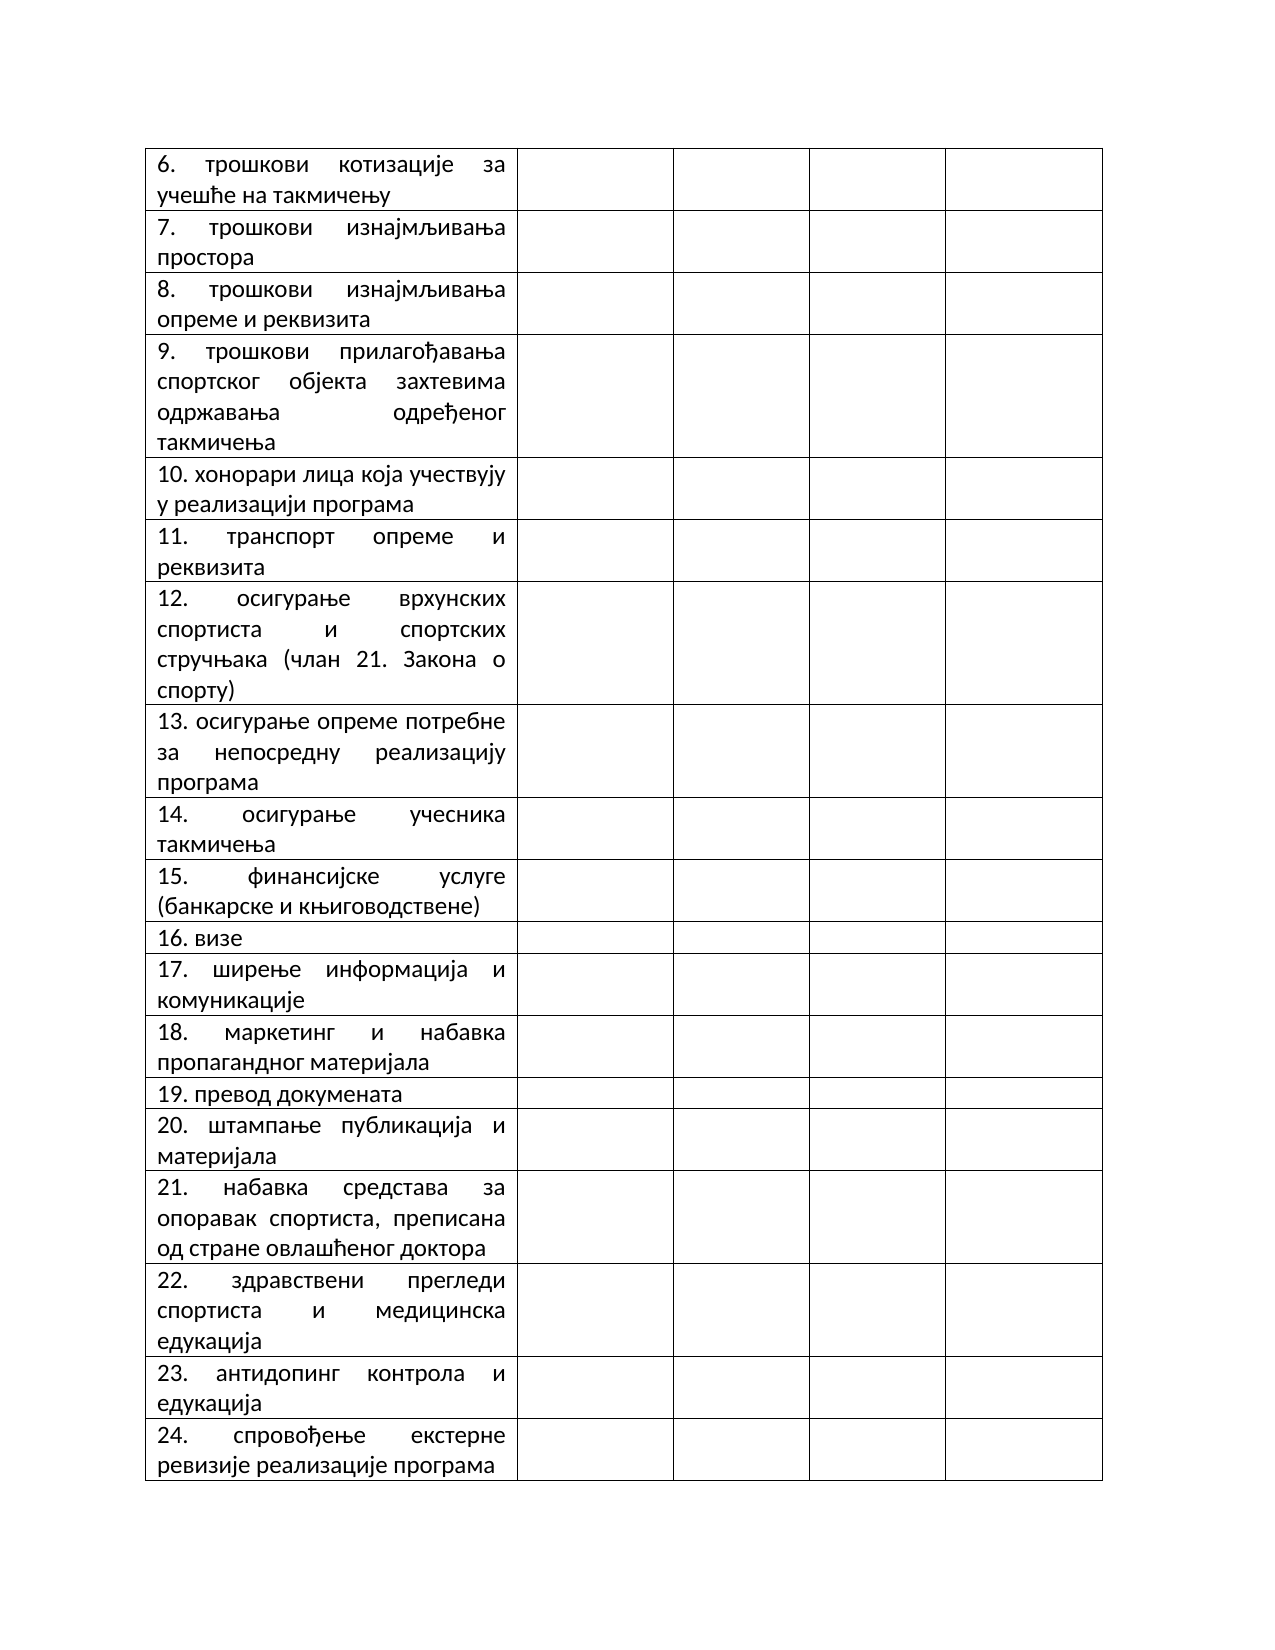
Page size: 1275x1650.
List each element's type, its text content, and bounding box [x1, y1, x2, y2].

table_cell [946, 458, 1102, 519]
table_cell [810, 149, 945, 210]
table_cell [674, 335, 809, 457]
table_cell [946, 1109, 1102, 1170]
table_cell [946, 1357, 1102, 1418]
table_cell 12. осигурање врхунских спортиста и спортских стручњака (члан 21. Закона о спорту) [146, 582, 517, 704]
table_cell [518, 1016, 673, 1077]
table_cell [518, 211, 673, 272]
table_cell [946, 582, 1102, 704]
table_cell [674, 798, 809, 859]
table_cell [518, 860, 673, 921]
table_cell [518, 1078, 673, 1108]
table_cell 6. трошкови котизације за учешће на такмичењу [146, 149, 517, 210]
table_cell [946, 211, 1102, 272]
table_cell [518, 273, 673, 334]
table_cell [674, 1171, 809, 1263]
table_cell [946, 273, 1102, 334]
table_cell 20. штампање публикација и материјала [146, 1109, 517, 1170]
table_cell [674, 1016, 809, 1077]
table_cell 15. финансијске услуге (банкарске и књиговодствене) [146, 860, 517, 921]
table_cell [518, 954, 673, 1015]
table_cell 10. хонорари лица која учествују у реализацији програма [146, 458, 517, 519]
table_cell [810, 1016, 945, 1077]
table_cell [946, 798, 1102, 859]
table_cell [946, 335, 1102, 457]
table_cell [518, 458, 673, 519]
table_cell 16. визе [146, 922, 517, 953]
table_cell [810, 582, 945, 704]
table_cell [810, 1419, 945, 1480]
table_cell [518, 520, 673, 581]
table_cell [946, 1171, 1102, 1263]
table_cell 24. спровођење екстерне ревизије реализације програма [146, 1419, 517, 1480]
table_cell [518, 1419, 673, 1480]
table_cell [518, 1109, 673, 1170]
table_cell [518, 335, 673, 457]
table_cell [810, 211, 945, 272]
table_cell [518, 149, 673, 210]
table_cell [810, 273, 945, 334]
table_cell 18. маркетинг и набавка пропагандног материјала [146, 1016, 517, 1077]
table_cell [674, 582, 809, 704]
table_cell [674, 922, 809, 953]
table_cell [674, 520, 809, 581]
table_cell [674, 149, 809, 210]
table_cell [946, 705, 1102, 797]
table_cell 21. набавка средстава за опоравак спортиста, преписана од стране овлашћеног доктора [146, 1171, 517, 1263]
table_cell [946, 954, 1102, 1015]
table_cell [674, 1109, 809, 1170]
table_cell [810, 1357, 945, 1418]
table_cell [674, 860, 809, 921]
table_cell [810, 335, 945, 457]
table_cell [946, 1264, 1102, 1356]
table_cell [674, 1357, 809, 1418]
table_cell 8. трошкови изнајмљивања опреме и реквизита [146, 273, 517, 334]
table_cell [674, 1419, 809, 1480]
table_cell 9. трошкови прилагођавања спортског објекта захтевима одржавања одређеног такмичења [146, 335, 517, 457]
table_cell [946, 1419, 1102, 1480]
table_cell 22. здравствени прегледи спортиста и медицинска едукација [146, 1264, 517, 1356]
table_cell [946, 149, 1102, 210]
table_cell [810, 458, 945, 519]
table_cell 13. осигурање опреме потребне за непосредну реализацију програма [146, 705, 517, 797]
table_cell [810, 798, 945, 859]
table_cell [674, 1078, 809, 1108]
table_cell [810, 705, 945, 797]
table_cell [674, 211, 809, 272]
table_cell [674, 1264, 809, 1356]
table_cell [674, 458, 809, 519]
table_cell [674, 954, 809, 1015]
table_cell [946, 1016, 1102, 1077]
table_cell [810, 1109, 945, 1170]
table_cell [518, 798, 673, 859]
table_cell 14. осигурање учесника такмичења [146, 798, 517, 859]
table_cell [810, 922, 945, 953]
table_cell [674, 705, 809, 797]
table_cell [810, 1078, 945, 1108]
table_cell [810, 1264, 945, 1356]
table_cell 19. превод докумената [146, 1078, 517, 1108]
table_cell [810, 1171, 945, 1263]
table_cell [674, 273, 809, 334]
table_cell [810, 860, 945, 921]
table_cell [810, 954, 945, 1015]
table_cell 11. транспорт опреме и реквизита [146, 520, 517, 581]
table_cell [946, 520, 1102, 581]
table_cell [518, 1171, 673, 1263]
table_cell [946, 860, 1102, 921]
table_cell [518, 922, 673, 953]
table_cell 23. антидопинг контрола и едукација [146, 1357, 517, 1418]
table_cell [810, 520, 945, 581]
table_cell [518, 1357, 673, 1418]
table_cell [518, 705, 673, 797]
table_cell [518, 582, 673, 704]
table_cell [946, 922, 1102, 953]
table_cell [946, 1078, 1102, 1108]
table_cell [518, 1264, 673, 1356]
table_cell 17. ширење информација и комуникације [146, 954, 517, 1015]
table_cell 7. трошкови изнајмљивања простора [146, 211, 517, 272]
